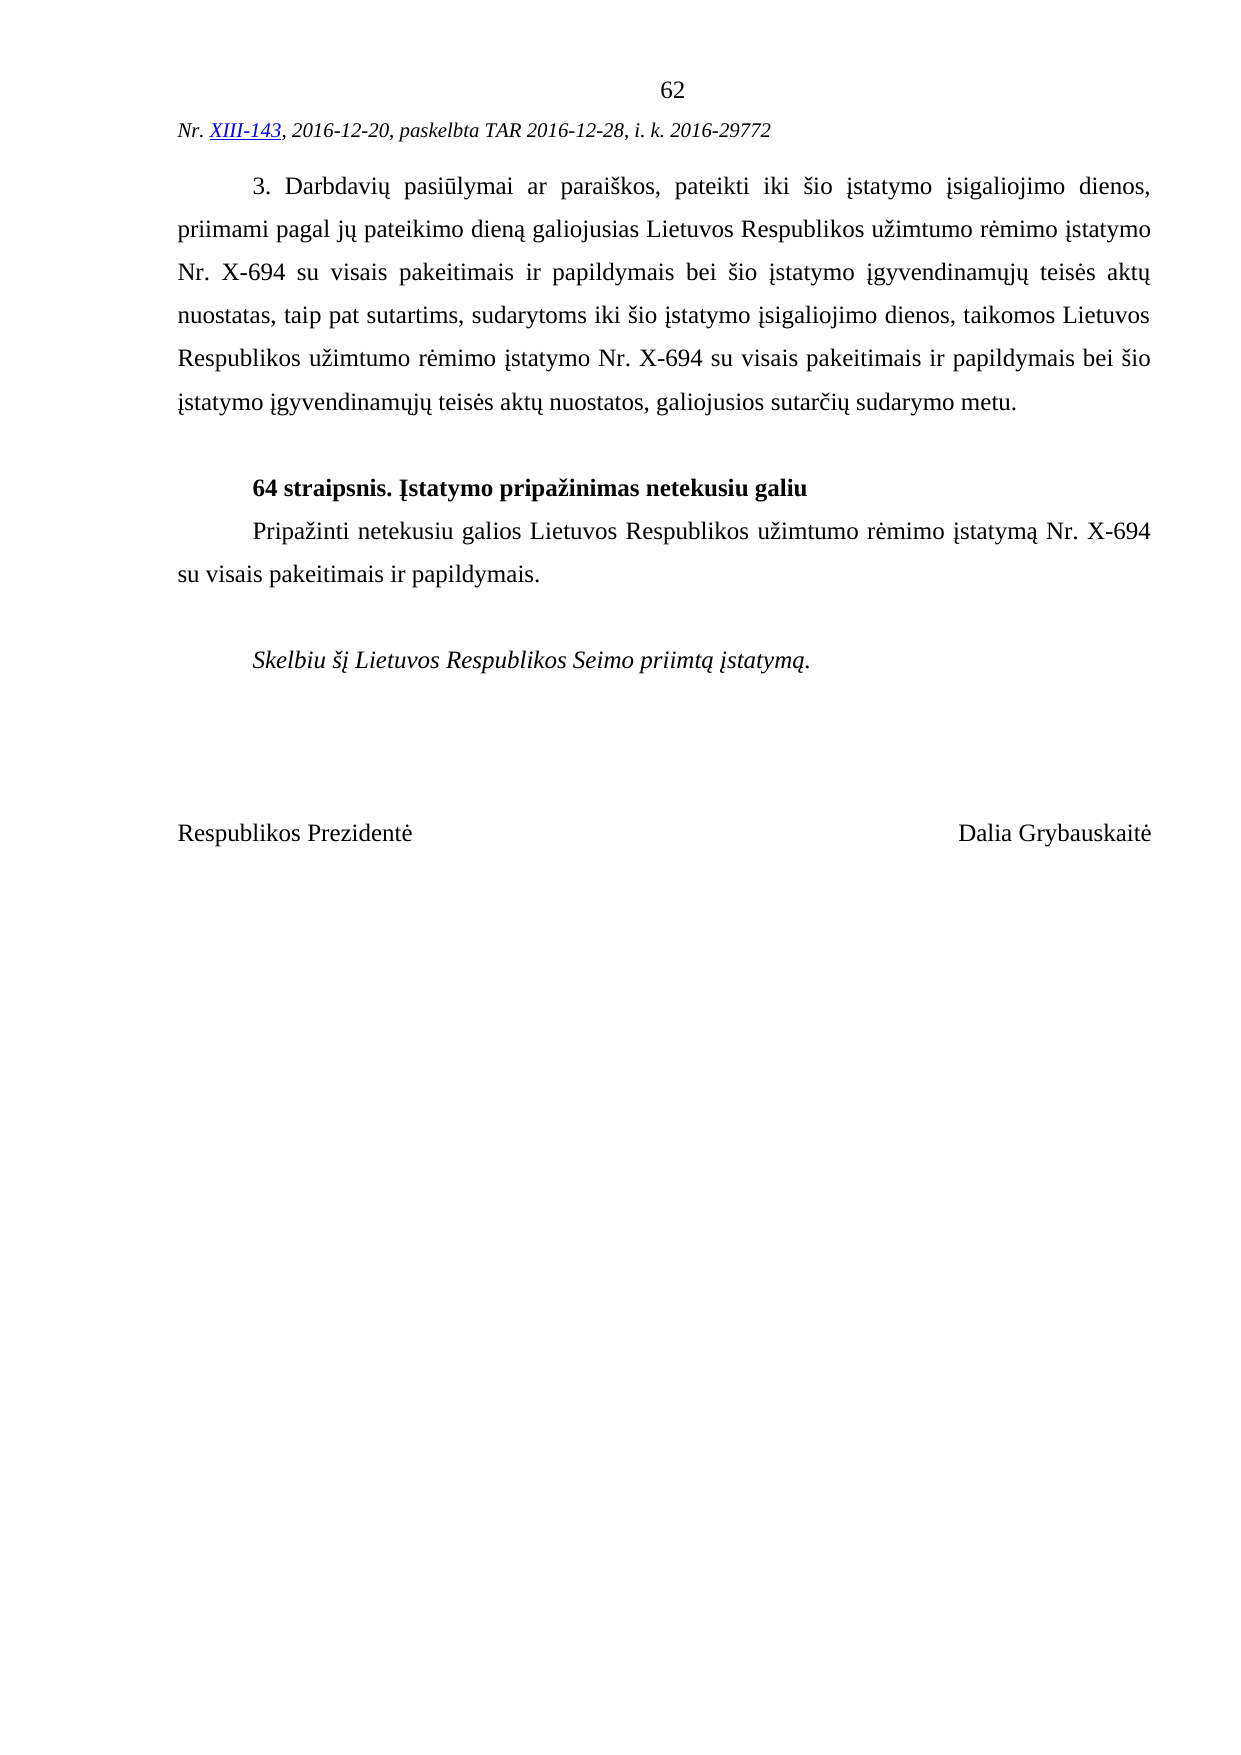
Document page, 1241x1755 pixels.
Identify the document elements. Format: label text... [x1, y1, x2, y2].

text Nr. XIII-143, 2016-12-20, paskelbta TAR 2016-12-28, i. k. 2016-29772 [177, 118, 1152, 142]
text Skelbiu šį Lietuvos Respublikos Seimo priimtą įstatymą. [177, 645, 1152, 674]
text Pripažinti netekusiu galios Lietuvos Respublikos užimtumo rėmimo įstatymą Nr. X-694 su visais pakeitimais ir papildymais. [177, 516, 1152, 588]
text 64 straipsnis. Įstatymo pripažinimas netekusiu galiu [177, 473, 1152, 502]
text Respublikos Prezidentė Dalia Grybauskaitė [177, 818, 1152, 847]
text 3. Darbdavių pasiūlymai ar paraiškos, pateikti iki šio įstatymo įsigaliojimo dienos, priimami pagal jų pateikimo dieną galiojusias Lietuvos Respublikos užimtumo rėmimo įstatymo Nr. X-694 su visais pakeitimais ir papildymais bei šio įstatymo įgyvendinamųjų teisės aktų nuostatas, taip pat sutartims, sudarytoms iki šio įstatymo įsigaliojimo dienos, taikomos Lietuvos Respublikos užimtumo rėmimo įstatymo Nr. X-694 su visais pakeitimais ir papildymais bei šio įstatymo įgyvendinamųjų teisės aktų nuostatos, galiojusios sutarčių sudarymo metu. [177, 171, 1152, 415]
